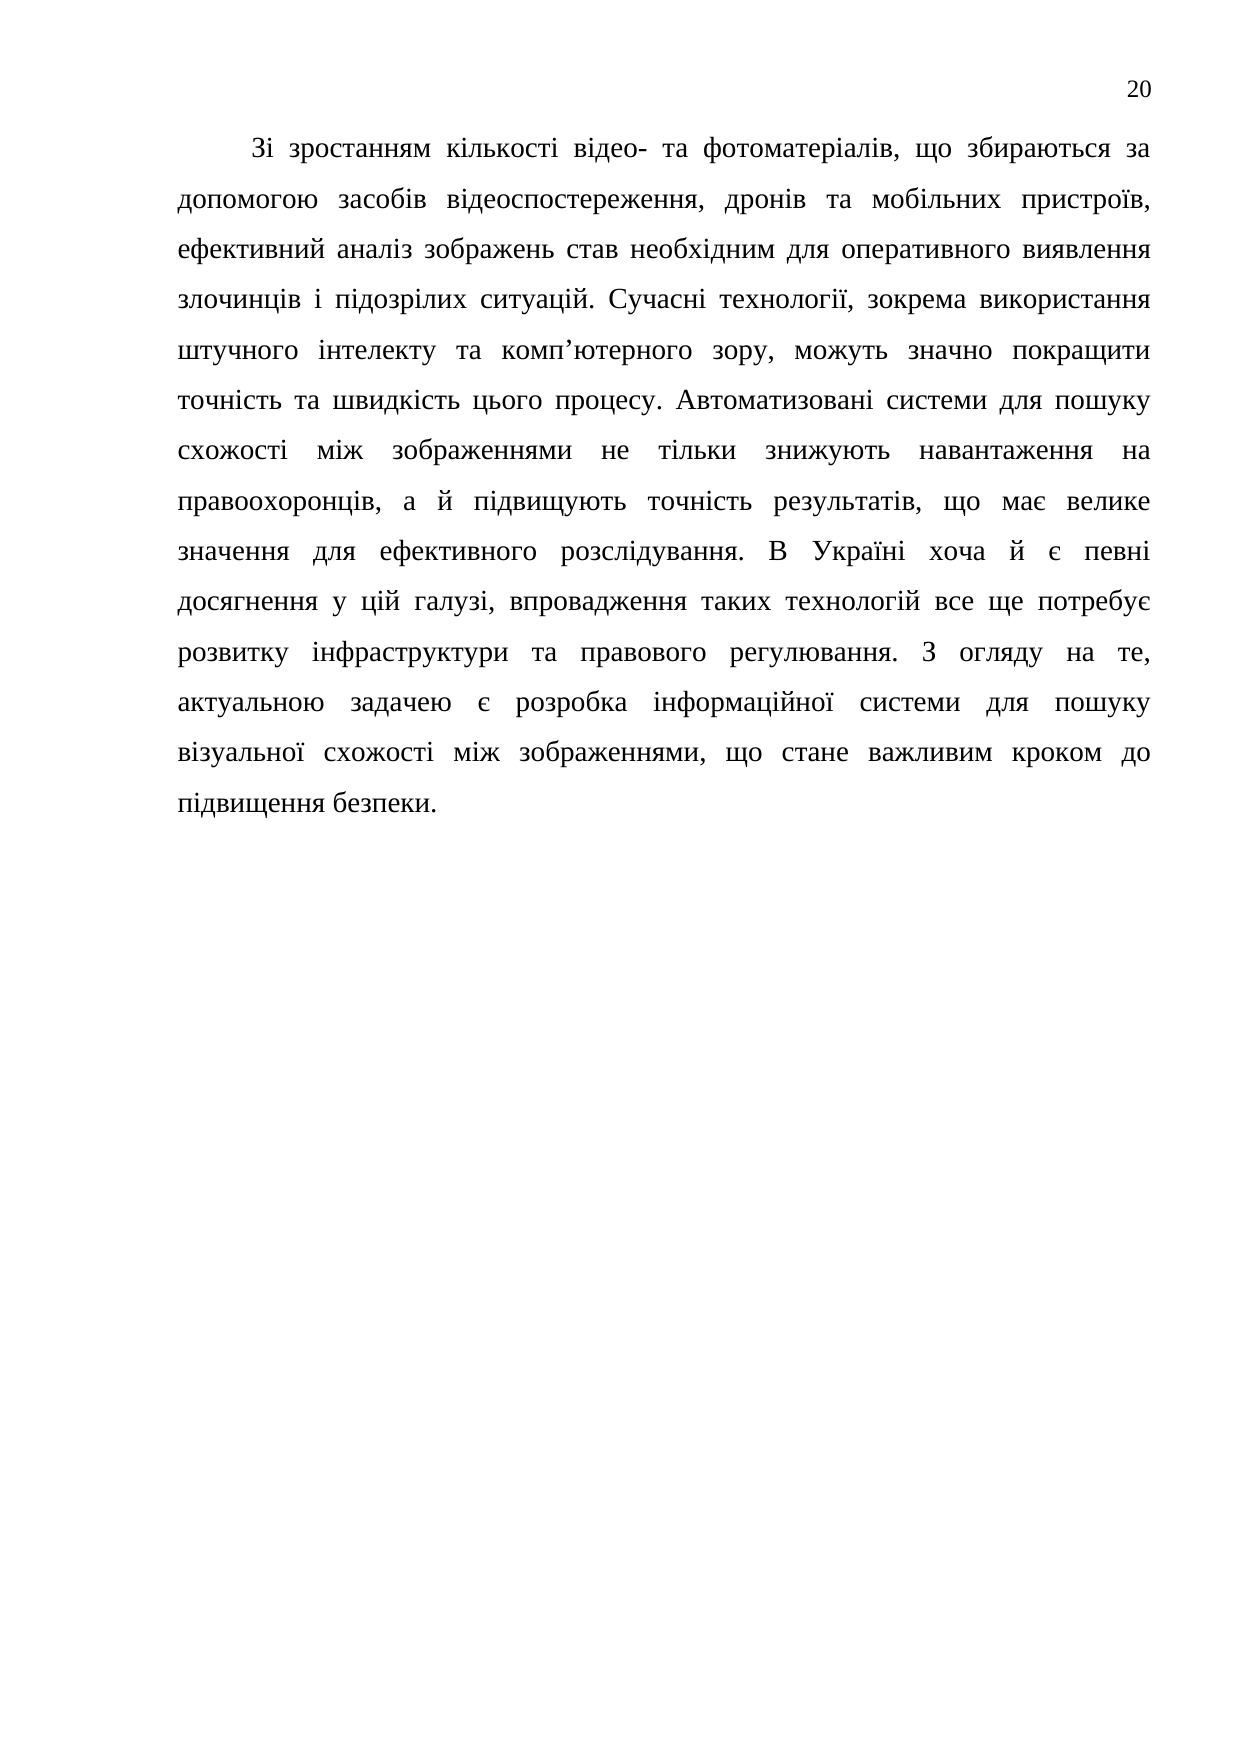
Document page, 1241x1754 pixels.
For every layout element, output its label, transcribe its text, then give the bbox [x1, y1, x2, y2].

text Зі зростанням кількості відео- та фотоматеріалів, що збираються за допомогою засобів відеоспостереження, дронів та мобільних пристроїв, ефективний аналіз зображень став необхідним для оперативного виявлення злочинців і підозрілих ситуацій. Сучасні технології, зокрема використання штучного інтелекту та комп’ютерного зору, можуть значно покращити точність та швидкість цього процесу. Автоматизовані системи для пошуку схожості між зображеннями не тільки знижують навантаження на правоохоронців, а й підвищують точність результатів, що має велике значення для ефективного розслідування. В Україні хоча й є певні досягнення у цій галузі, впровадження таких технологій все ще потребує розвитку інфраструктури та правового регулювання. З огляду на те, актуальною задачею є розробка інформаційної системи для пошуку візуальної схожості між зображеннями, що стане важливим кроком до підвищення безпеки. [177, 131, 1152, 818]
